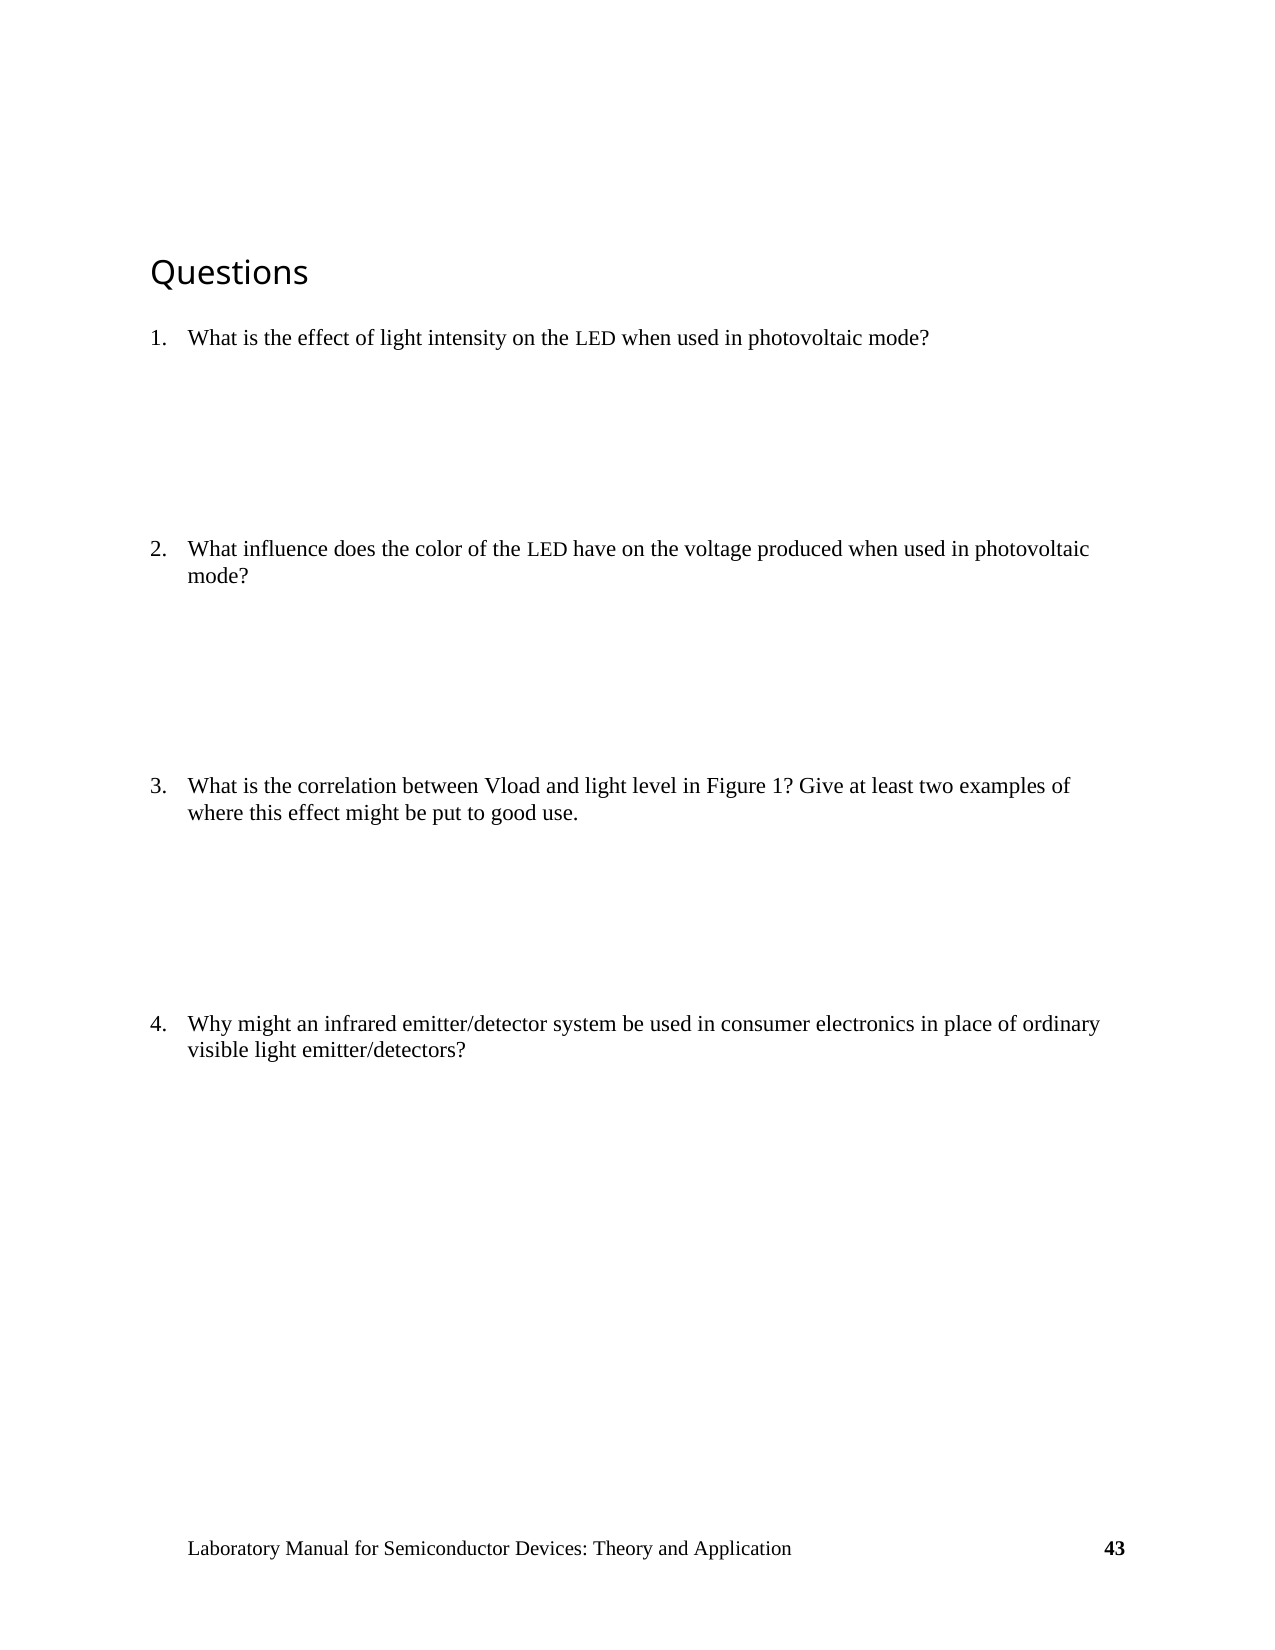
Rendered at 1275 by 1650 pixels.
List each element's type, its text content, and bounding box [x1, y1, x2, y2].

list What influence does the color of the LED have on the voltage produced when used in photovoltaic mode? [150, 535, 1125, 588]
list Why might an infrared emitter/detector system be used in consumer electronics in place of ordinary visible light emitter/detectors? [150, 1010, 1125, 1062]
subtitle Questions [150, 248, 1125, 294]
list What is the effect of light intensity on the LED when used in photovoltaic mode? [150, 324, 1125, 351]
list What is the correlation between Vload and light level in Figure 1? Give at least two examples of where this effect might be put to good use. [150, 772, 1125, 825]
